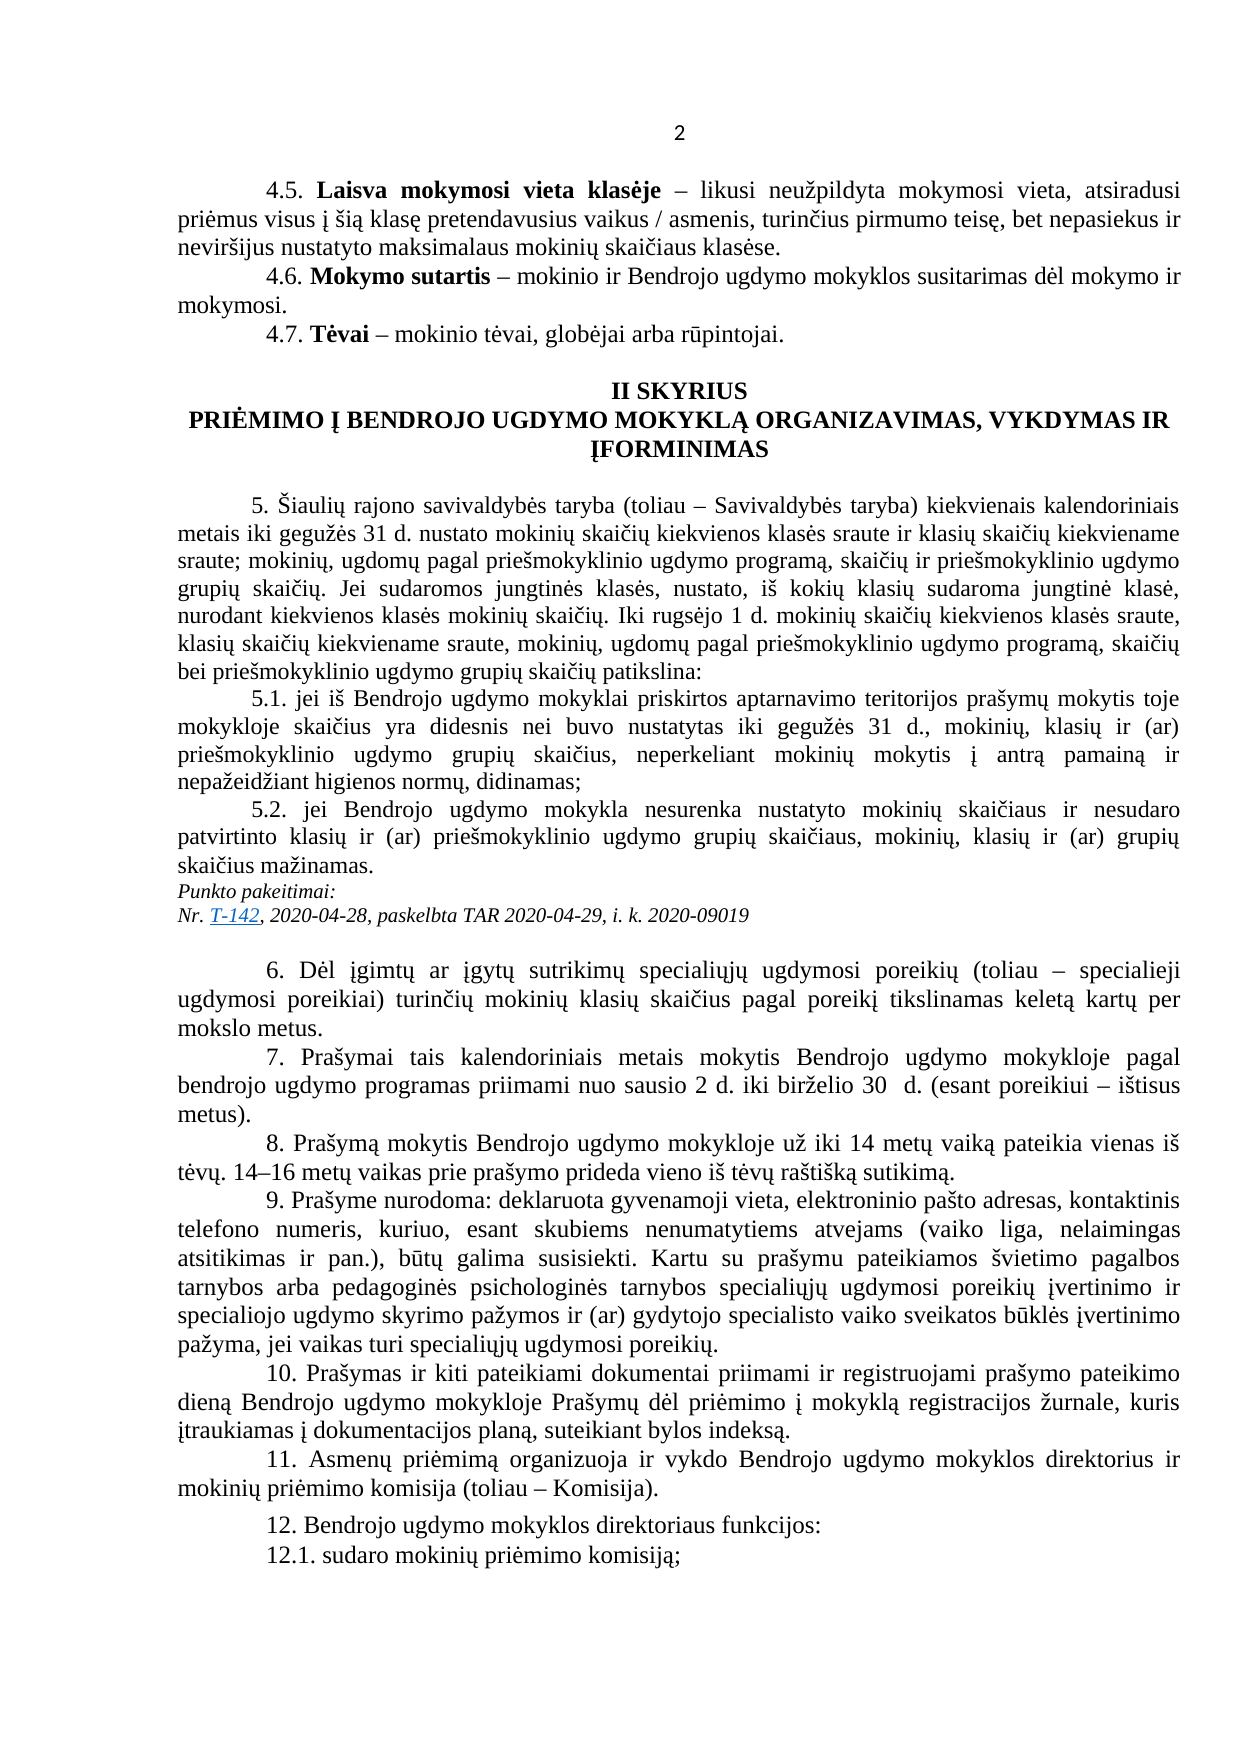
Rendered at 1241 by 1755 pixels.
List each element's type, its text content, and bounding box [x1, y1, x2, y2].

text 8. Prašymą mokytis Bendrojo ugdymo mokykloje už iki 14 metų vaiką pateikia vienas iš tėvų. 14–16 metų vaikas prie prašymo prideda vieno iš tėvų raštišką sutikimą. [177, 1128, 1181, 1186]
text 12.1. sudaro mokinių priėmimo komisiją; [177, 1540, 1181, 1569]
text 11. Asmenų priėmimą organizuoja ir vykdo Bendrojo ugdymo mokyklos direktorius ir mokinių priėmimo komisija (toliau – Komisija). [177, 1444, 1181, 1502]
text II SKYRIUS [177, 376, 1181, 405]
text 5. Šiaulių rajono savivaldybės taryba (toliau – Savivaldybės taryba) kiekvienais kalendoriniais metais iki gegužės 31 d. nustato mokinių skaičių kiekvienos klasės sraute ir klasių skaičių kiekviename sraute; mokinių, ugdomų pagal priešmokyklinio ugdymo programą, skaičių ir priešmokyklinio ugdymo grupių skaičių. Jei sudaromos jungtinės klasės, nustato, iš kokių klasių sudaroma jungtinė klasė, nurodant kiekvienos klasės mokinių skaičių. Iki rugsėjo 1 d. mokinių skaičių kiekvienos klasės sraute, klasių skaičių kiekviename sraute, mokinių, ugdomų pagal priešmokyklinio ugdymo programą, skaičių bei priešmokyklinio ugdymo grupių skaičių patikslina: [177, 491, 1181, 684]
text 5.2. jei Bendrojo ugdymo mokykla nesurenka nustatyto mokinių skaičiaus ir nesudaro patvirtinto klasių ir (ar) priešmokyklinio ugdymo grupių skaičiaus, mokinių, klasių ir (ar) grupių skaičius mažinamas. [177, 795, 1181, 879]
text 4.5. Laisva mokymosi vieta klasėje – likusi neužpildyta mokymosi vieta, atsiradusi priėmus visus į šią klasę pretendavusius vaikus / asmenis, turinčius pirmumo teisę, bet nepasiekus ir neviršijus nustatyto maksimalaus mokinių skaičiaus klasėse. [177, 175, 1181, 261]
text 4.6. Mokymo sutartis – mokinio ir Bendrojo ugdymo mokyklos susitarimas dėl mokymo ir mokymosi. [177, 261, 1181, 319]
text PRIĖMIMO Į BENDROJO UGDYMO MOKYKLĄ ORGANIZAVIMAS, VYKDYMAS IR ĮFORMINIMAS [177, 405, 1181, 462]
text 4.7. Tėvai – mokinio tėvai, globėjai arba rūpintojai. [177, 319, 1181, 347]
text Punkto pakeitimai: [177, 879, 1181, 903]
text 9. Prašyme nurodoma: deklaruota gyvenamoji vieta, elektroninio pašto adresas, kontaktinis telefono numeris, kuriuo, esant skubiems nenumatytiems atvejams (vaiko liga, nelaimingas atsitikimas ir pan.), būtų galima susisiekti. Kartu su prašymu pateikiamos švietimo pagalbos tarnybos arba pedagoginės psichologinės tarnybos specialiųjų ugdymosi poreikių įvertinimo ir specialiojo ugdymo skyrimo pažymos ir (ar) gydytojo specialisto vaiko sveikatos būklės įvertinimo pažyma, jei vaikas turi specialiųjų ugdymosi poreikių. [177, 1186, 1181, 1358]
text 6. Dėl įgimtų ar įgytų sutrikimų specialiųjų ugdymosi poreikių (toliau – specialieji ugdymosi poreikiai) turinčių mokinių klasių skaičius pagal poreikį tikslinamas keletą kartų per mokslo metus. [177, 956, 1181, 1042]
text 12. Bendrojo ugdymo mokyklos direktoriaus funkcijos: [177, 1502, 1181, 1540]
text 5.1. jei iš Bendrojo ugdymo mokyklai priskirtos aptarnavimo teritorijos prašymų mokytis toje mokykloje skaičius yra didesnis nei buvo nustatytas iki gegužės 31 d., mokinių, klasių ir (ar) priešmokyklinio ugdymo grupių skaičius, neperkeliant mokinių mokytis į antrą pamainą ir nepažeidžiant higienos normų, didinamas; [177, 684, 1181, 795]
text 10. Prašymas ir kiti pateikiami dokumentai priimami ir registruojami prašymo pateikimo dieną Bendrojo ugdymo mokykloje Prašymų dėl priėmimo į mokyklą registracijos žurnale, kuris įtraukiamas į dokumentacijos planą, suteikiant bylos indeksą. [177, 1358, 1181, 1444]
text Nr. T-142, 2020-04-28, paskelbta TAR 2020-04-29, i. k. 2020-09019 [177, 903, 1181, 927]
text 7. Prašymai tais kalendoriniais metais mokytis Bendrojo ugdymo mokykloje pagal bendrojo ugdymo programas priimami nuo sausio 2 d. iki birželio 30 d. (esant poreikiui – ištisus metus). [177, 1042, 1181, 1128]
